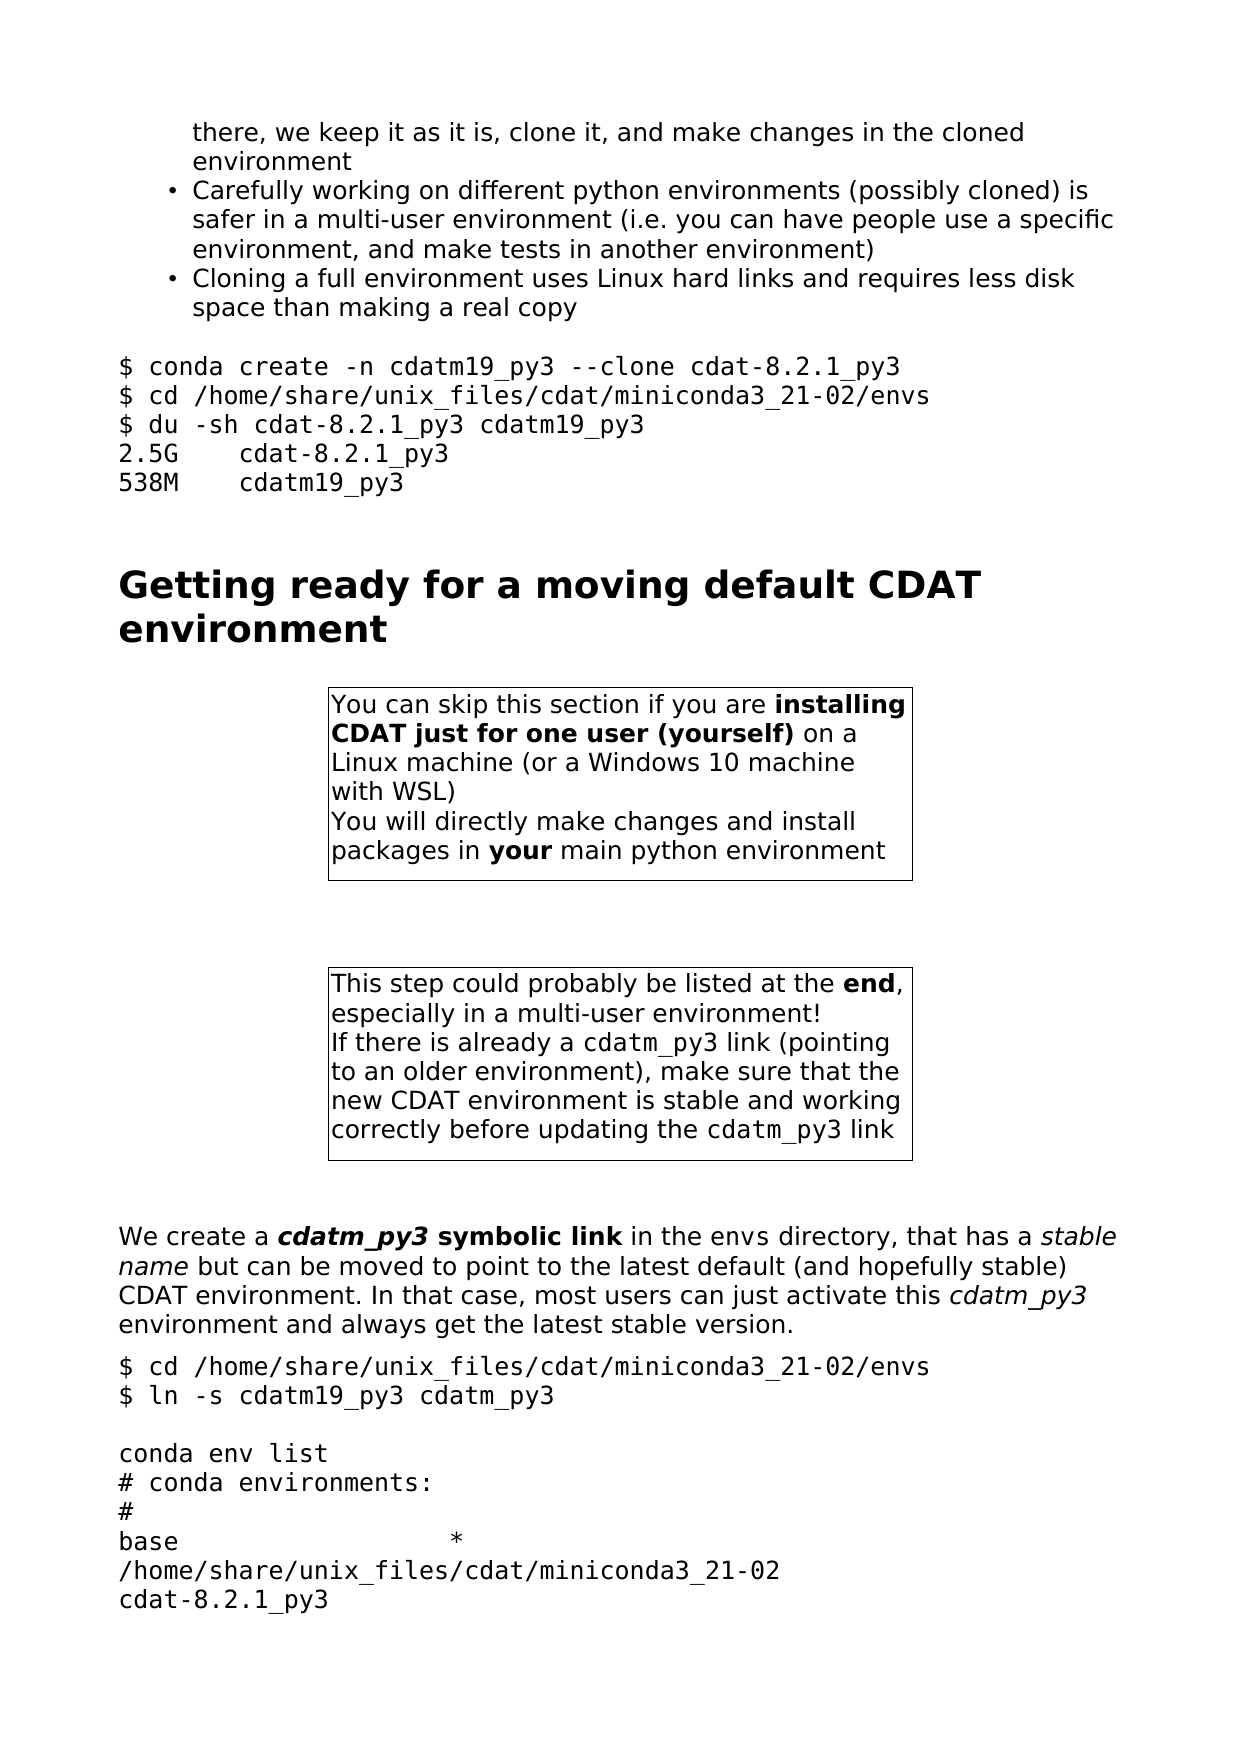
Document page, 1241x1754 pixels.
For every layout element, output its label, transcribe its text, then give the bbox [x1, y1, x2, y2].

list there, we keep it as it is, clone it, and make changes in the cloned environment [177, 118, 1122, 176]
subtitle Getting ready for a moving default CDAT environment [118, 563, 1122, 651]
list Carefully working on different python environments (possibly cloned) is safer in a multi-user environment (i.e. you can have people use a specific environment, and make tests in another environment) [177, 176, 1122, 264]
text $ conda create -n cdatm19_py3 --clone cdat-8.2.1_py3 $ cd /home/share/unix_files/cdat/miniconda3_21-02/envs $ du -sh cdat-8.2.1_py3 cdatm19_py3 2.5G cdat-8.2.1_py3 538M cdatm19_py3 [118, 352, 1122, 527]
list Cloning a full environment uses Linux hard links and requires less disk space than making a real copy [177, 264, 1122, 322]
table_header You can skip this section if you are installing CDAT just for one user (yourself) on a Linux machine (or a Windows 10 machine with WSL) You will directly make changes and install packages in your main python environment [329, 688, 912, 880]
table_header This step could probably be listed at the end, especially in a multi-user environment! If there is already a cdatm_py3 link (pointing to an older environment), make sure that the new CDAT environment is stable and working correctly before updating the cdatm_py3 link [329, 968, 912, 1160]
text $ cd /home/share/unix_files/cdat/miniconda3_21-02/envs $ ln -s cdatm19_py3 cdatm_py3 conda env list # conda environments: # base * /home/share/unix_files/cdat/miniconda3_21-02 cdat-8.2.1_py3 [118, 1352, 1122, 1614]
text We create a cdatm_py3 symbolic link in the envs directory, that has a stable name but can be moved to point to the latest default (and hopefully stable) CDAT environment. In that case, most users can just activate this cdatm_py3 environment and always get the latest stable version. [118, 1222, 1122, 1339]
